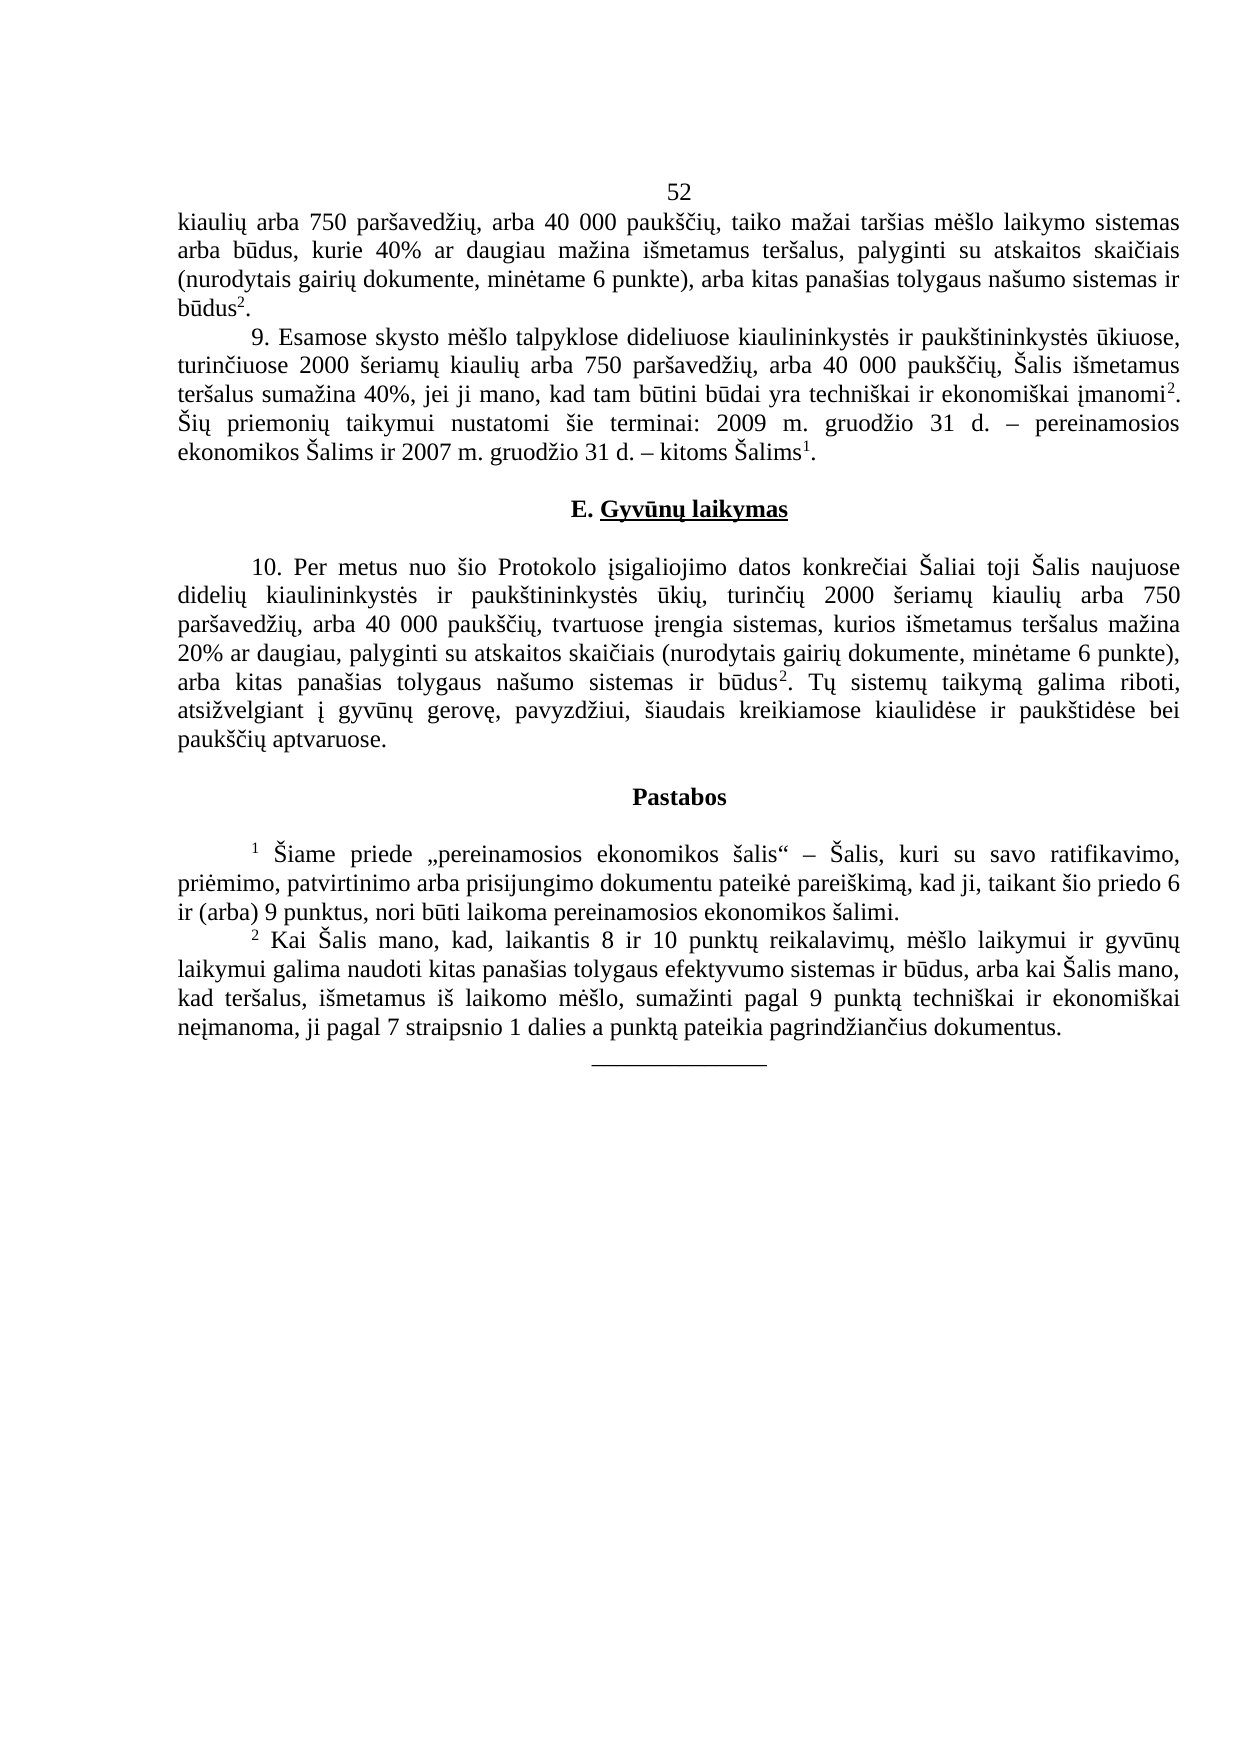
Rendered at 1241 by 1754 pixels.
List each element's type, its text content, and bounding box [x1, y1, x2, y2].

text 1 Šiame priede „pereinamosios ekonomikos šalis“ – Šalis, kuri su savo ratifikavimo, priėmimo, patvirtinimo arba prisijungimo dokumentu pateikė pareiškimą, kad ji, taikant šio priedo 6 ir (arba) 9 punktus, nori būti laikoma pereinamosios ekonomikos šalimi. [177, 839, 1181, 925]
text 10. Per metus nuo šio Protokolo įsigaliojimo datos konkrečiai Šaliai toji Šalis naujuose didelių kiaulininkystės ir paukštininkystės ūkių, turinčių 2000 šeriamų kiaulių arba 750 paršavedžių, arba 40 000 paukščių, tvartuose įrengia sistemas, kurios išmetamus teršalus mažina 20% ar daugiau, palyginti su atskaitos skaičiais (nurodytais gairių dokumente, minėtame 6 punkte), arba kitas panašias tolygaus našumo sistemas ir būdus2. Tų sistemų taikymą galima riboti, atsižvelgiant į gyvūnų gerovę, pavyzdžiui, šiaudais kreikiamose kiaulidėse ir paukštidėse bei paukščių aptvaruose. [177, 552, 1181, 753]
text Pastabos [177, 782, 1181, 810]
text 2 Kai Šalis mano, kad, laikantis 8 ir 10 punktų reikalavimų, mėšlo laikymui ir gyvūnų laikymui galima naudoti kitas panašias tolygaus efektyvumo sistemas ir būdus, arba kai Šalis mano, kad teršalus, išmetamus iš laikomo mėšlo, sumažinti pagal 9 punktą techniškai ir ekonomiškai neįmanoma, ji pagal 7 straipsnio 1 dalies a punktą pateikia pagrindžiančius dokumentus. [177, 925, 1181, 1040]
text 9. Esamose skysto mėšlo talpyklose dideliuose kiaulininkystės ir paukštininkystės ūkiuose, turinčiuose 2000 šeriamų kiaulių arba 750 paršavedžių, arba 40 000 paukščių, Šalis išmetamus teršalus sumažina 40%, jei ji mano, kad tam būtini būdai yra techniškai ir ekonomiškai įmanomi2. Šių priemonių taikymui nustatomi šie terminai: 2009 m. gruodžio 31 d. – pereinamosios ekonomikos Šalims ir 2007 m. gruodžio 31 d. – kitoms Šalims1. [177, 322, 1181, 465]
text ______________ [177, 1040, 1181, 1069]
text kiaulių arba 750 paršavedžių, arba 40 000 paukščių, taiko mažai taršias mėšlo laikymo sistemas arba būdus, kurie 40% ar daugiau mažina išmetamus teršalus, palyginti su atskaitos skaičiais (nurodytais gairių dokumente, minėtame 6 punkte), arba kitas panašias tolygaus našumo sistemas ir būdus2. [177, 207, 1181, 322]
text E. Gyvūnų laikymas [177, 494, 1181, 523]
